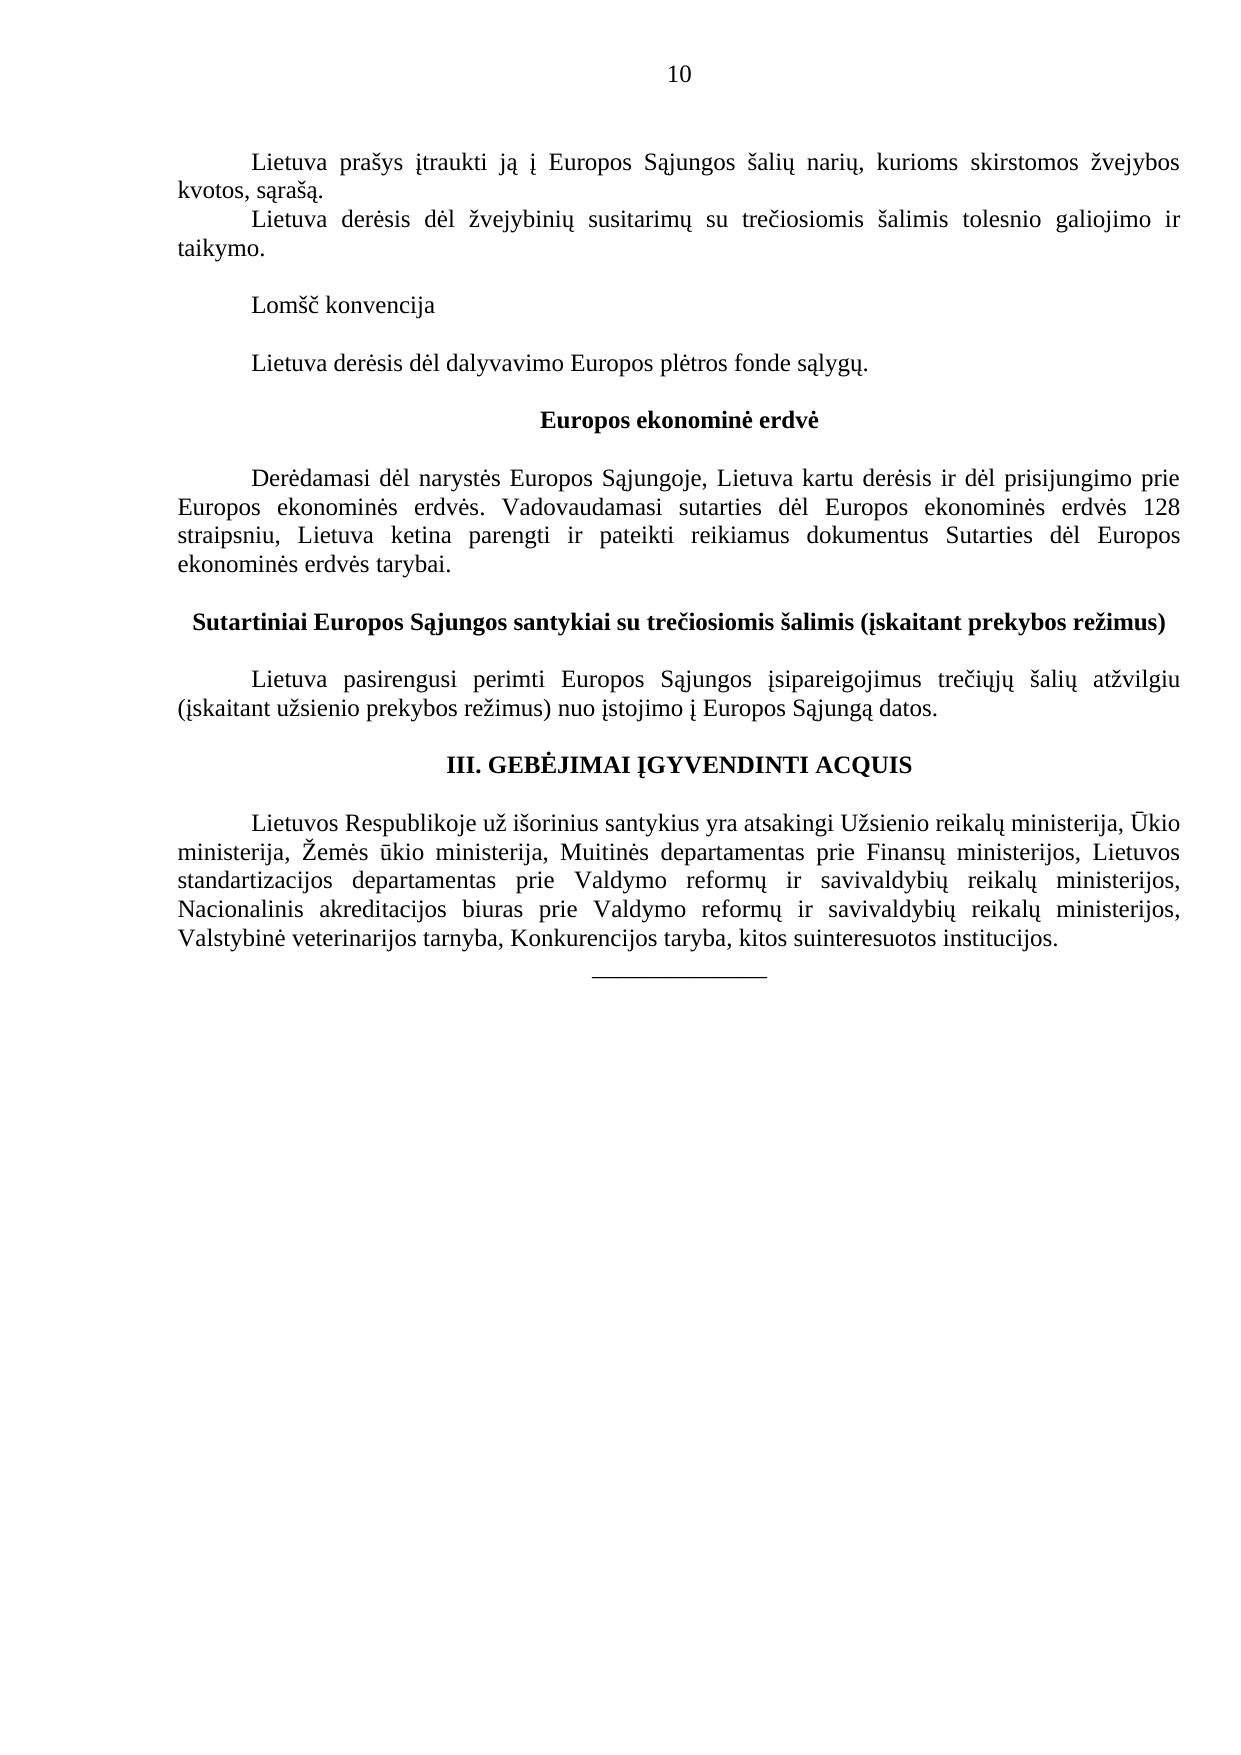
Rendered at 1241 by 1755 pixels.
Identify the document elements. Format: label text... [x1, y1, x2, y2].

text III. GEBĖJIMAI ĮGYVENDINTI ACQUIS [177, 751, 1181, 779]
text Lomšč konvencija [177, 291, 1181, 319]
text Lietuva prašys įtraukti ją į Europos Sąjungos šalių narių, kurioms skirstomos žvejybos kvotos, sąrašą. [177, 147, 1181, 204]
text ______________ [177, 952, 1181, 981]
text Europos ekonominė erdvė [177, 406, 1181, 434]
text Derėdamasi dėl narystės Europos Sąjungoje, Lietuva kartu derėsis ir dėl prisijungimo prie Europos ekonominės erdvės. Vadovaudamasi sutarties dėl Europos ekonominės erdvės 128 straipsniu, Lietuva ketina parengti ir pateikti reikiamus dokumentus Sutarties dėl Europos ekonominės erdvės tarybai. [177, 463, 1181, 578]
text Lietuvos Respublikoje už išorinius santykius yra atsakingi Užsienio reikalų ministerija, Ūkio ministerija, Žemės ūkio ministerija, Muitinės departamentas prie Finansų ministerijos, Lietuvos standartizacijos departamentas prie Valdymo reformų ir savivaldybių reikalų ministerijos, Nacionalinis akreditacijos biuras prie Valdymo reformų ir savivaldybių reikalų ministerijos, Valstybinė veterinarijos tarnyba, Konkurencijos taryba, kitos suinteresuotos institucijos. [177, 808, 1181, 952]
text Lietuva derėsis dėl žvejybinių susitarimų su trečiosiomis šalimis tolesnio galiojimo ir taikymo. [177, 204, 1181, 262]
text Lietuva pasirengusi perimti Europos Sąjungos įsipareigojimus trečiųjų šalių atžvilgiu (įskaitant užsienio prekybos režimus) nuo įstojimo į Europos Sąjungą datos. [177, 664, 1181, 722]
text Sutartiniai Europos Sąjungos santykiai su trečiosiomis šalimis (įskaitant prekybos režimus) [177, 607, 1181, 636]
text Lietuva derėsis dėl dalyvavimo Europos plėtros fonde sąlygų. [177, 348, 1181, 377]
